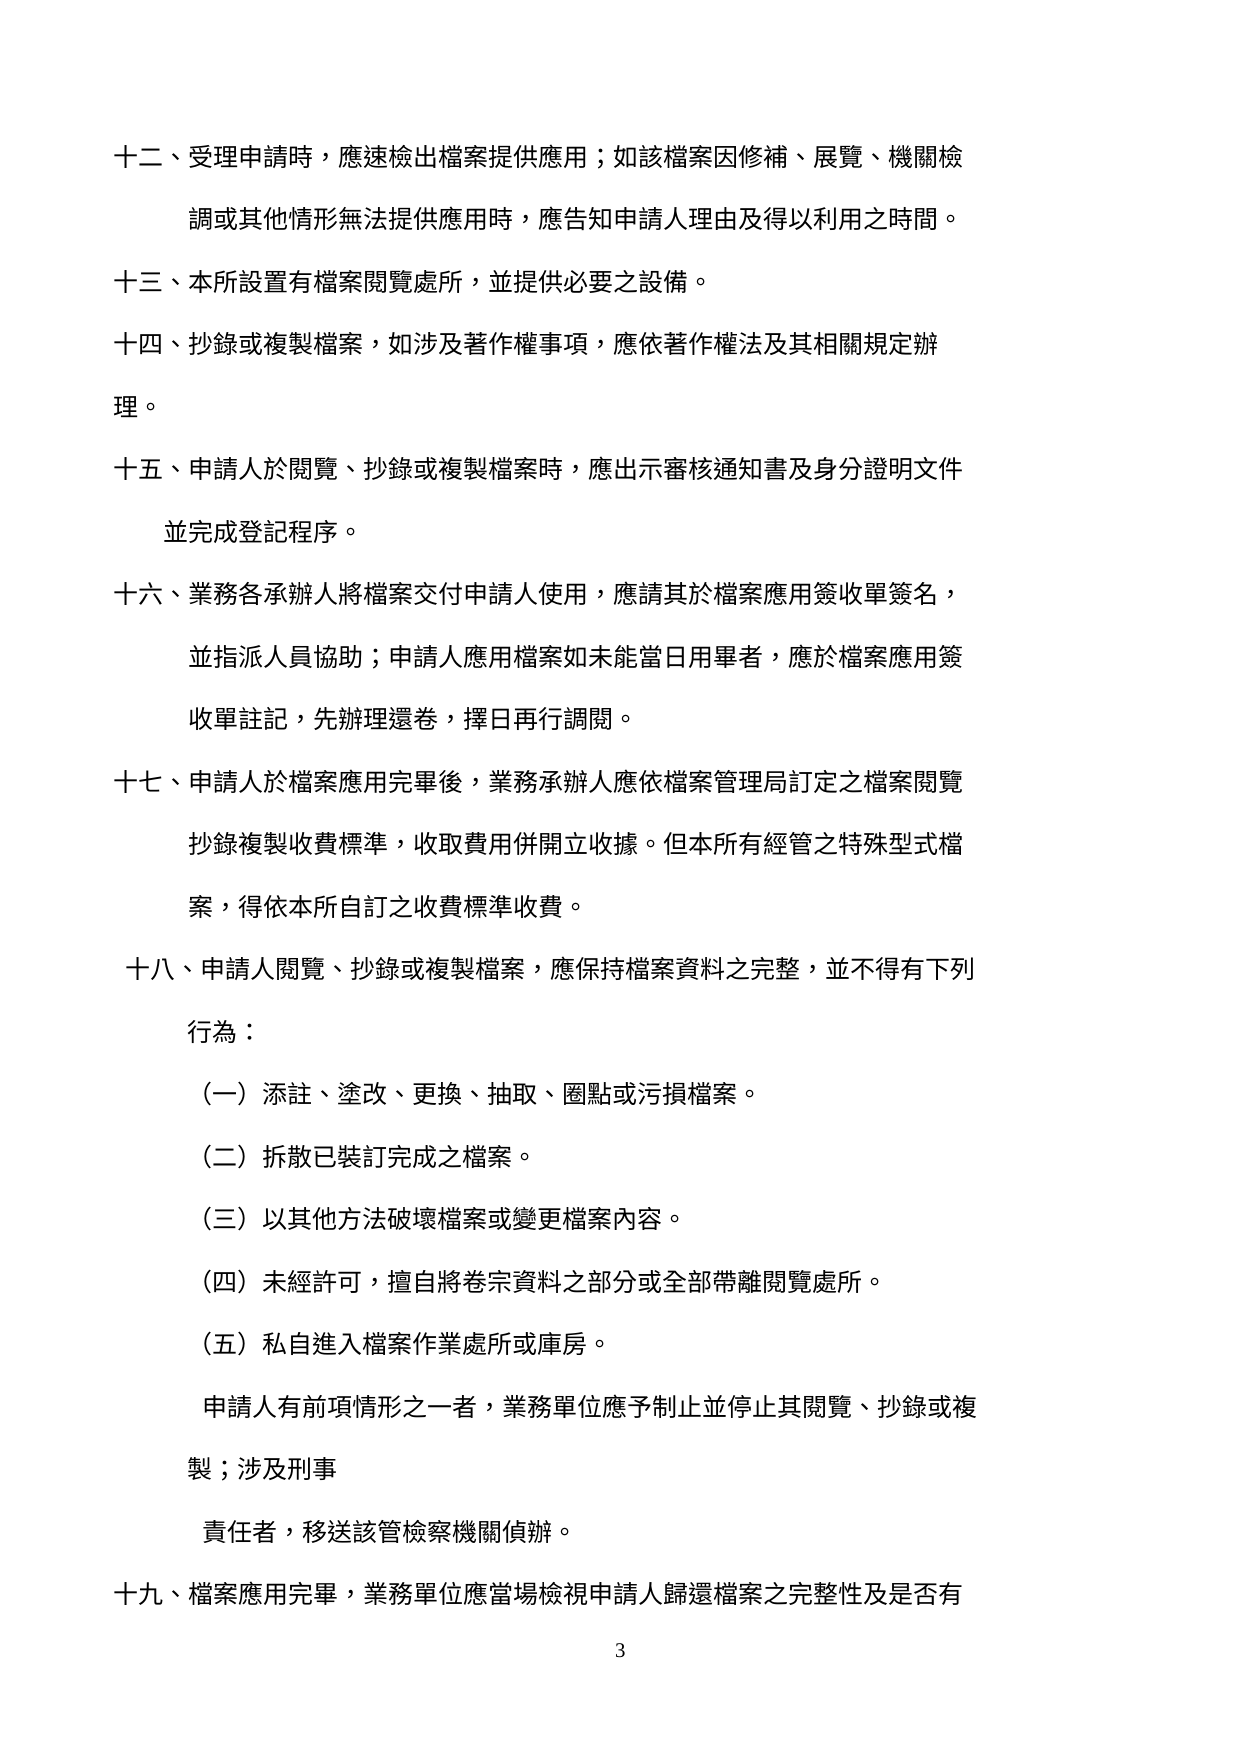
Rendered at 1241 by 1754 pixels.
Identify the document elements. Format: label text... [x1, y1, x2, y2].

table_cell 十五、申請人於閱覽、抄錄或複製檔案時，應出示審核通知書及身分證明文件並完成登記程序。 [114, 426, 979, 551]
table_cell 十六、業務各承辦人將檔案交付申請人使用，應請其於檔案應用簽收單簽名，並指派人員協助；申請人應用檔案如未能當日用畢者，應於檔案應用簽收單註記，先辦理還卷，擇日再行調閱。 [114, 551, 979, 738]
table_cell 十三、本所設置有檔案閱覽處所，並提供必要之設備。 [114, 239, 979, 301]
table_cell 十七、申請人於檔案應用完畢後，業務承辦人應依檔案管理局訂定之檔案閱覽抄錄複製收費標準，收取費用併開立收據。但本所有經管之特殊型式檔案，得依本所自訂之收費標準收費。 [114, 739, 979, 926]
table_cell 十八、申請人閱覽、抄錄或複製檔案，應保持檔案資料之完整，並不得有下列行為： （一）添註、塗改、更換、抽取、圈點或污損檔案。 （二）拆散已裝訂完成之檔案。 （三）以其他方法破壞檔案或變更檔案內容。 （四）未經許可，擅自將卷宗資料之部分或全部帶離閱覽處所。 （五）私自進入檔案作業處所或庫房。 申請人有前項情形之一者，業務單位應予制止並停止其閱覽、抄錄或複製；涉及刑事 責任者，移送該管檢察機關偵辦。 [114, 926, 979, 1551]
table_cell 十二、受理申請時，應速檢出檔案提供應用；如該檔案因修補、展覽、機關檢調或其他情形無法提供應用時，應告知申請人理由及得以利用之時間。 [114, 114, 979, 238]
table_cell 十九、檔案應用完畢，業務單位應當場檢視申請人歸還檔案之完整性及是否有 [114, 1551, 979, 1613]
table_cell 十四、抄錄或複製檔案，如涉及著作權事項，應依著作權法及其相關規定辦理。 [114, 301, 979, 426]
